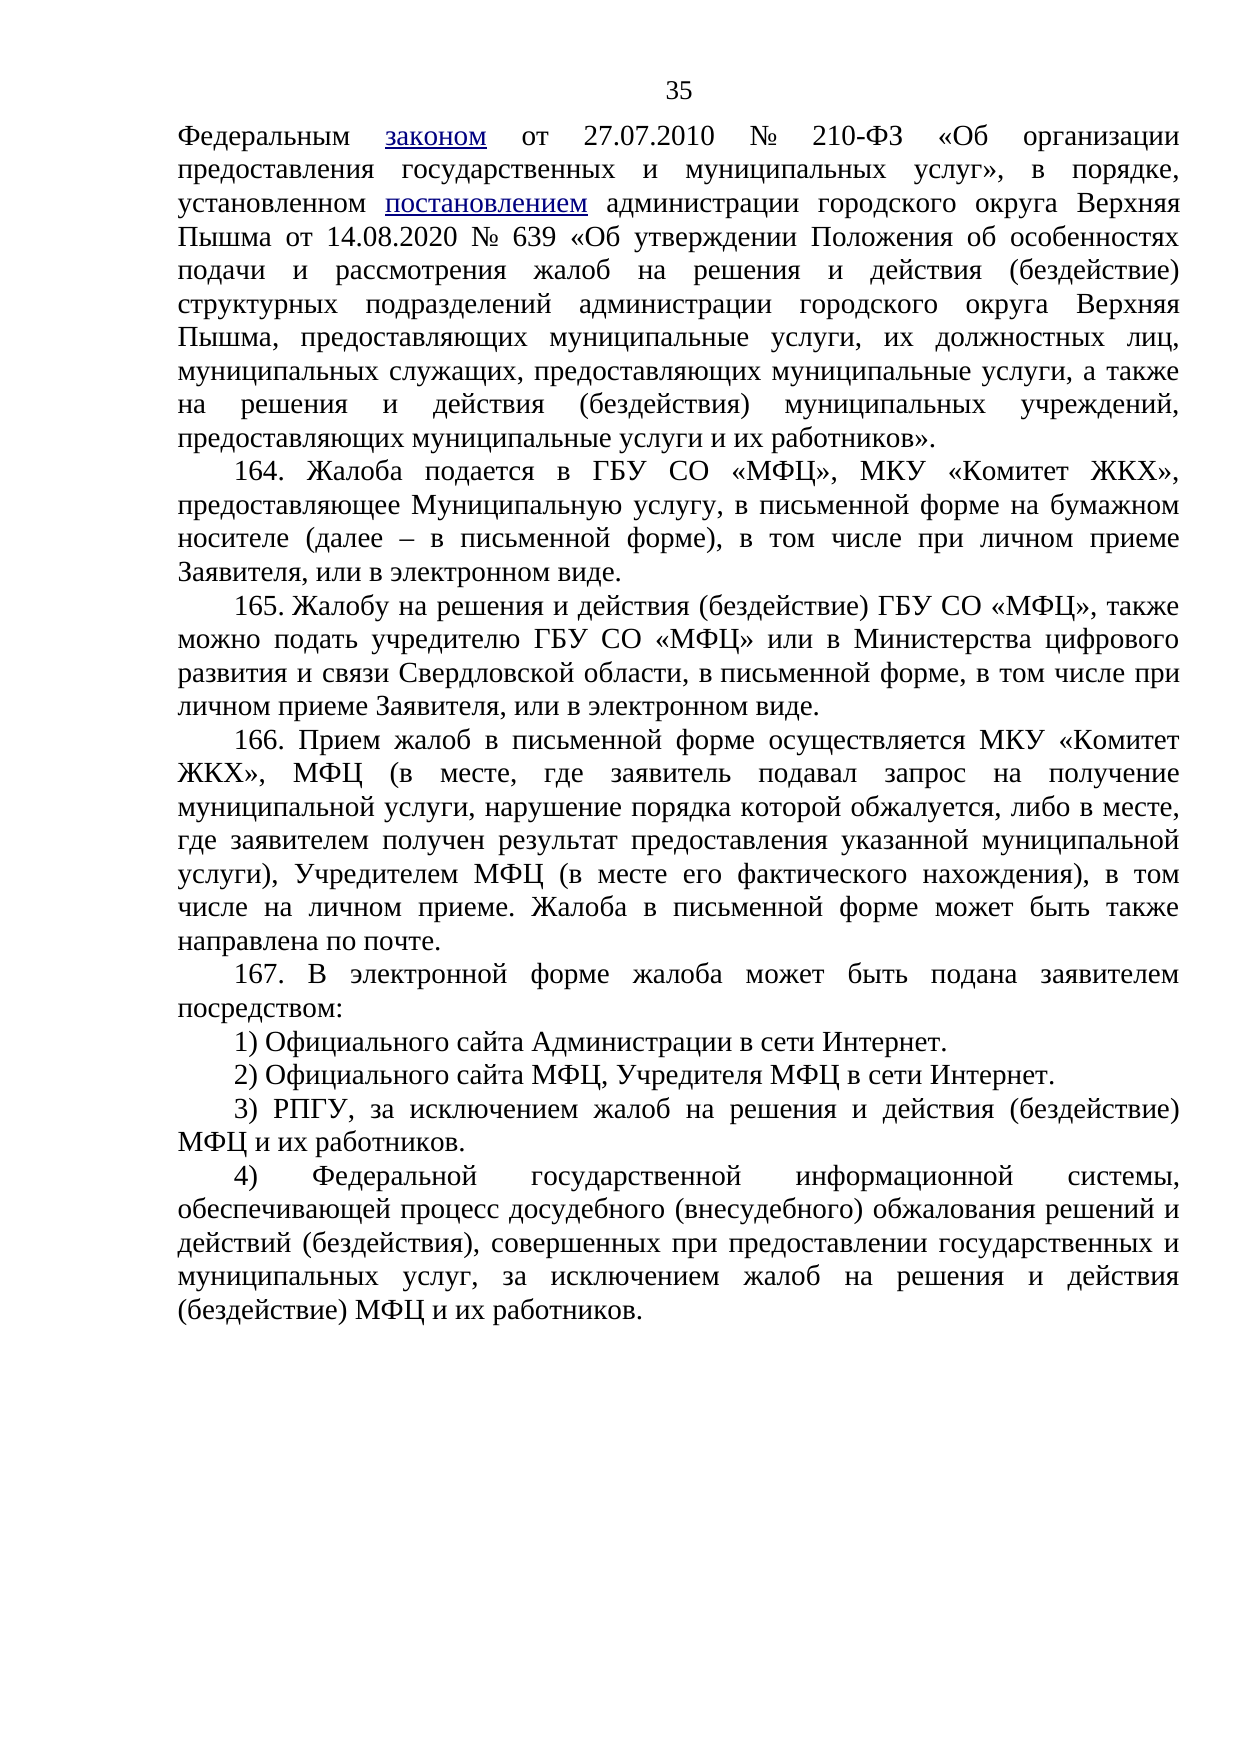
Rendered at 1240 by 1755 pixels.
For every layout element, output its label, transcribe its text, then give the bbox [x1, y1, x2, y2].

text 164. Жалоба подается в ГБУ СО «МФЦ», МКУ «Комитет ЖКХ», предоставляющее Муниципальную услугу, в письменной форме на бумажном носителе (далее – в письменной форме), в том числе при личном приеме Заявителя, или в электронном виде. [177, 453, 1181, 588]
text 2) Официального сайта МФЦ, Учредителя МФЦ в сети Интернет. [177, 1057, 1181, 1091]
text 3) РПГУ, за исключением жалоб на решения и действия (бездействие) МФЦ и их работников. [177, 1091, 1181, 1158]
text 1) Официального сайта Администрации в сети Интернет. [177, 1024, 1181, 1057]
text 165. Жалобу на решения и действия (бездействие) ГБУ СО «МФЦ», также можно подать учредителю ГБУ СО «МФЦ» или в Министерства цифрового развития и связи Свердловской области, в письменной форме, в том числе при личном приеме Заявителя, или в электронном виде. [177, 588, 1181, 722]
text 167. В электронной форме жалоба может быть подана заявителем посредством: [177, 957, 1181, 1024]
text 166. Прием жалоб в письменной форме осуществляется МКУ «Комитет ЖКХ», МФЦ (в месте, где заявитель подавал запрос на получение муниципальной услуги, нарушение порядка которой обжалуется, либо в месте, где заявителем получен результат предоставления указанной муниципальной услуги), Учредителем МФЦ (в месте его фактического нахождения), в том числе на личном приеме. Жалоба в письменной форме может быть также направлена по почте. [177, 722, 1181, 957]
text 4) Федеральной государственной информационной системы, обеспечивающей процесс досудебного (внесудебного) обжалования решений и действий (бездействия), совершенных при предоставлении государственных и муниципальных услуг, за исключением жалоб на решения и действия (бездействие) МФЦ и их работников. [177, 1158, 1181, 1326]
text Федеральным законом от 27.07.2010 № 210-ФЗ «Об организации предоставления государственных и муниципальных услуг», в порядке, установленном постановлением администрации городского округа Верхняя Пышма от 14.08.2020 № 639 «Об утверждении Положения об особенностях подачи и рассмотрения жалоб на решения и действия (бездействие) структурных подразделений администрации городского округа Верхняя Пышма, предоставляющих муниципальные услуги, их должностных лиц, муниципальных служащих, предоставляющих муниципальные услуги, а также на решения и действия (бездействия) муниципальных учреждений, предоставляющих муниципальные услуги и их работников». [177, 118, 1181, 453]
